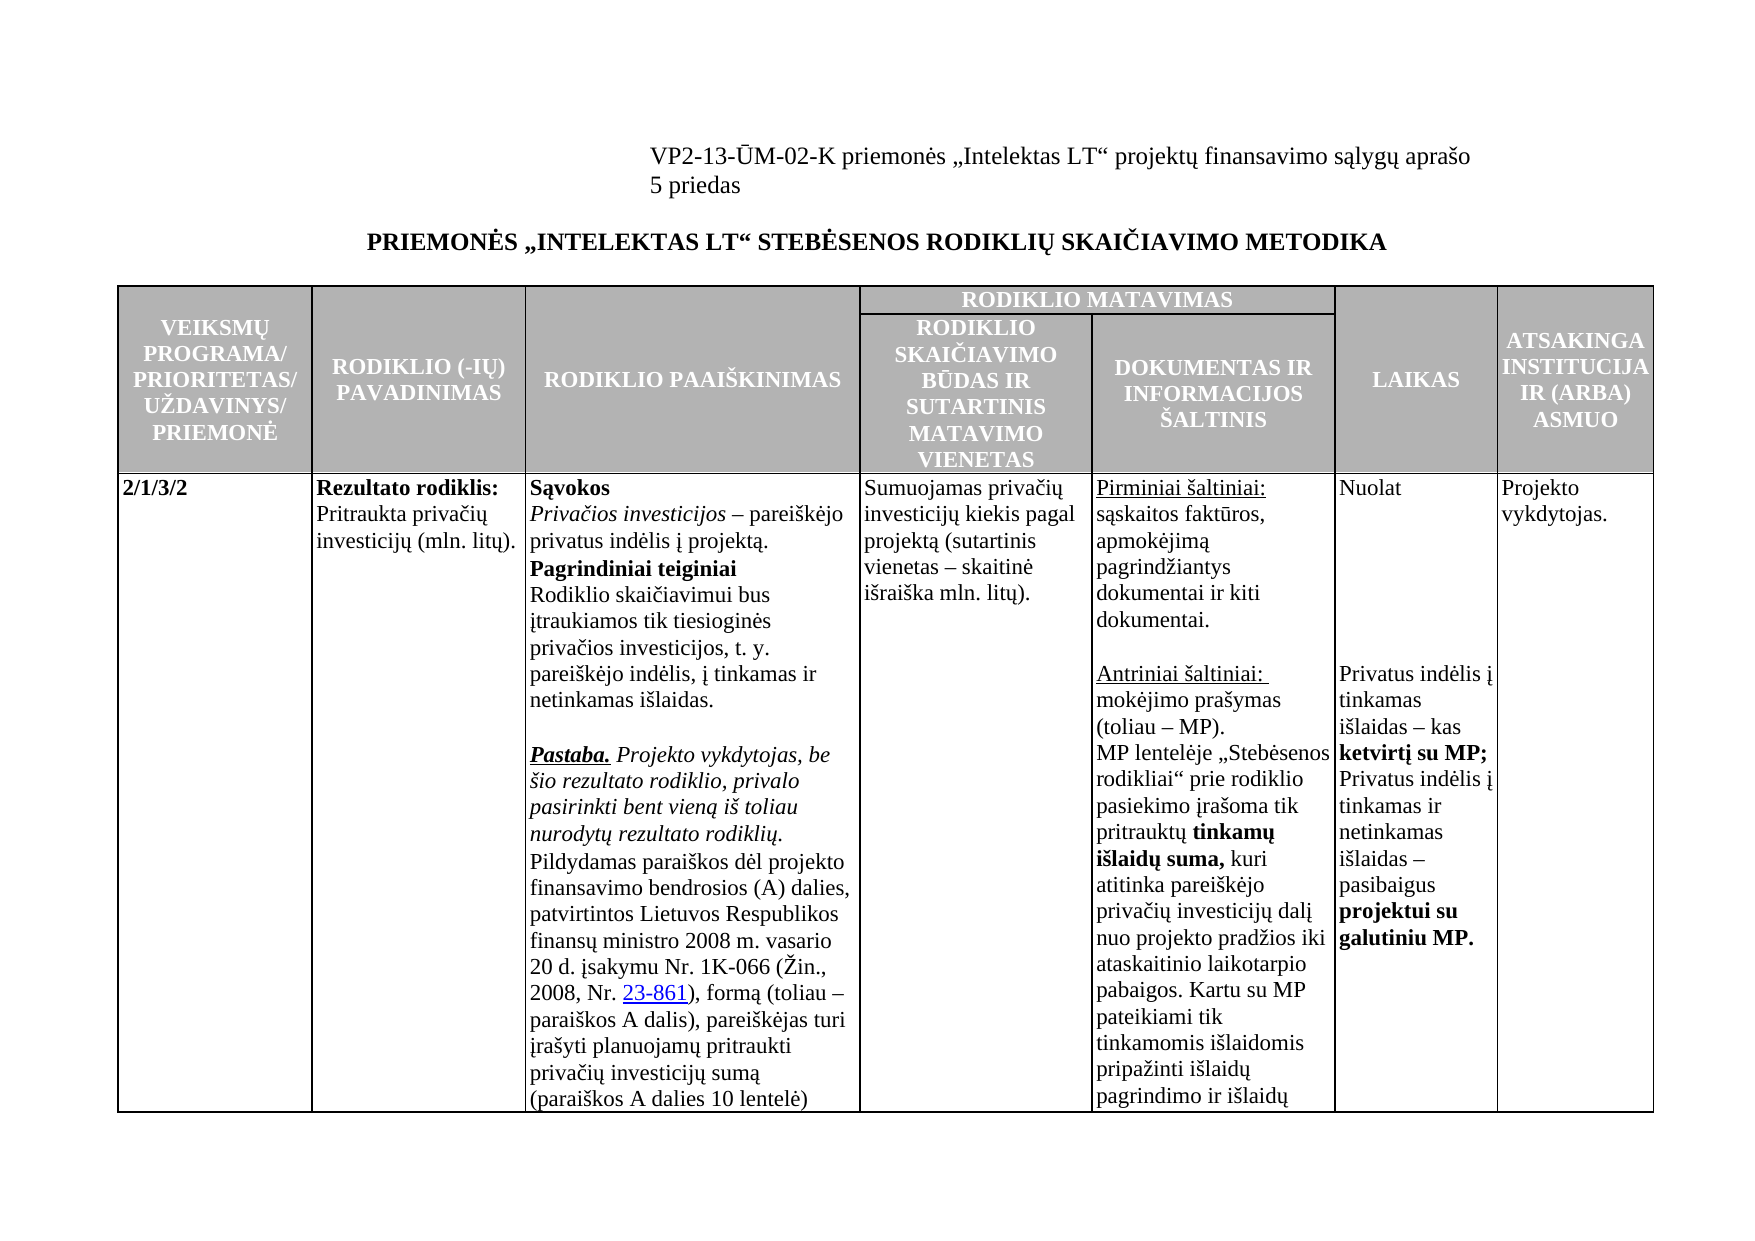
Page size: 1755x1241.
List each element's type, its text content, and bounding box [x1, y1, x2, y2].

table_header RODIKLIO (-IŲ) PAVADINIMAS [313, 287, 525, 472]
table_cell Antriniai šaltiniai: mokėjimo prašymas (toliau – MP). MP lentelėje „Stebėsenos rodikliai“ prie rodiklio pasiekimo įrašoma tik pritrauktų tinkamų išlaidų suma, kuri atitinka pareiškėjo privačių investicijų dalį nuo projekto pradžios iki ataskaitinio laikotarpio pabaigos. Kartu su MP pateikiami tik tinkamomis išlaidomis pripažinti išlaidų pagrindimo ir išlaidų [1093, 659, 1334, 1111]
table_cell Projekto vykdytojas. [1498, 474, 1653, 1111]
table_header ATSAKINGA INSTITUCIJA IR (ARBA) ASMUO [1498, 287, 1653, 472]
table_cell Privatus indėlis į tinkamas išlaidas – kas ketvirtį su MP; Privatus indėlis į tinkamas ir netinkamas išlaidas – pasibaigus projektui su galutiniu MP. [1336, 659, 1497, 1111]
table_cell Sumuojamas privačių investicijų kiekis pagal projektą (sutartinis vienetas – skaitinė išraiška mln. litų). [861, 474, 1091, 1111]
table_header RODIKLIO PAAIŠKINIMAS [526, 287, 859, 472]
table_cell Pastaba. Projekto vykdytojas, be šio rezultato rodiklio, privalo pasirinkti bent vieną iš toliau nurodytų rezultato rodiklių. [526, 739, 859, 846]
table_cell Pagrindiniai teiginiai Rodiklio skaičiavimui bus įtraukiamos tik tiesioginės privačios investicijos, t. y. pareiškėjo indėlis, į tinkamas ir netinkamas išlaidas. [526, 553, 859, 739]
table_header LAIKAS [1336, 287, 1497, 472]
table_cell DOKUMENTAS IR INFORMACIJOS ŠALTINIS [1093, 315, 1334, 472]
text 5 priedas [118, 170, 1636, 199]
table_cell RODIKLIO SKAIČIAVIMO BŪDAS IR SUTARTINIS MATAVIMO VIENETAS [861, 315, 1091, 472]
table_cell 2/1/3/2 [119, 474, 311, 1111]
table_cell Pirminiai šaltiniai: sąskaitos faktūros, apmokėjimą pagrindžiantys dokumentai ir kiti dokumentai. [1093, 474, 1334, 658]
text VP2-13-ŪM-02-K priemonės „Intelektas LT“ projektų finansavimo sąlygų aprašo [118, 141, 1636, 170]
table_cell Nuolat [1336, 474, 1497, 658]
table_cell Rezultato rodiklis: Pritraukta privačių investicijų (mln. litų). [313, 474, 525, 1111]
text PRIEMONĖS „INTELEKTAS LT“ STEBĖSENOS RODIKLIŲ SKAIČIAVIMO METODIKA [118, 227, 1636, 256]
table_cell Sąvokos Privačios investicijos – pareiškėjo privatus indėlis į projektą. [526, 474, 859, 553]
table_header VEIKSMŲ PROGRAMA/ PRIORITETAS/ UŽDAVINYS/ PRIEMONĖ [119, 287, 311, 472]
table_cell Pildydamas paraiškos dėl projekto finansavimo bendrosios (A) dalies, patvirtintos Lietuvos Respublikos finansų ministro 2008 m. vasario 20 d. įsakymu Nr. 1K-066 (Žin., 2008, Nr. 23-861), formą (toliau – paraiškos A dalis), pareiškėjas turi įrašyti planuojamų pritraukti privačių investicijų sumą (paraiškos A dalies 10 lentelė) [526, 846, 859, 1111]
table_header RODIKLIO MATAVIMAS [861, 287, 1334, 313]
